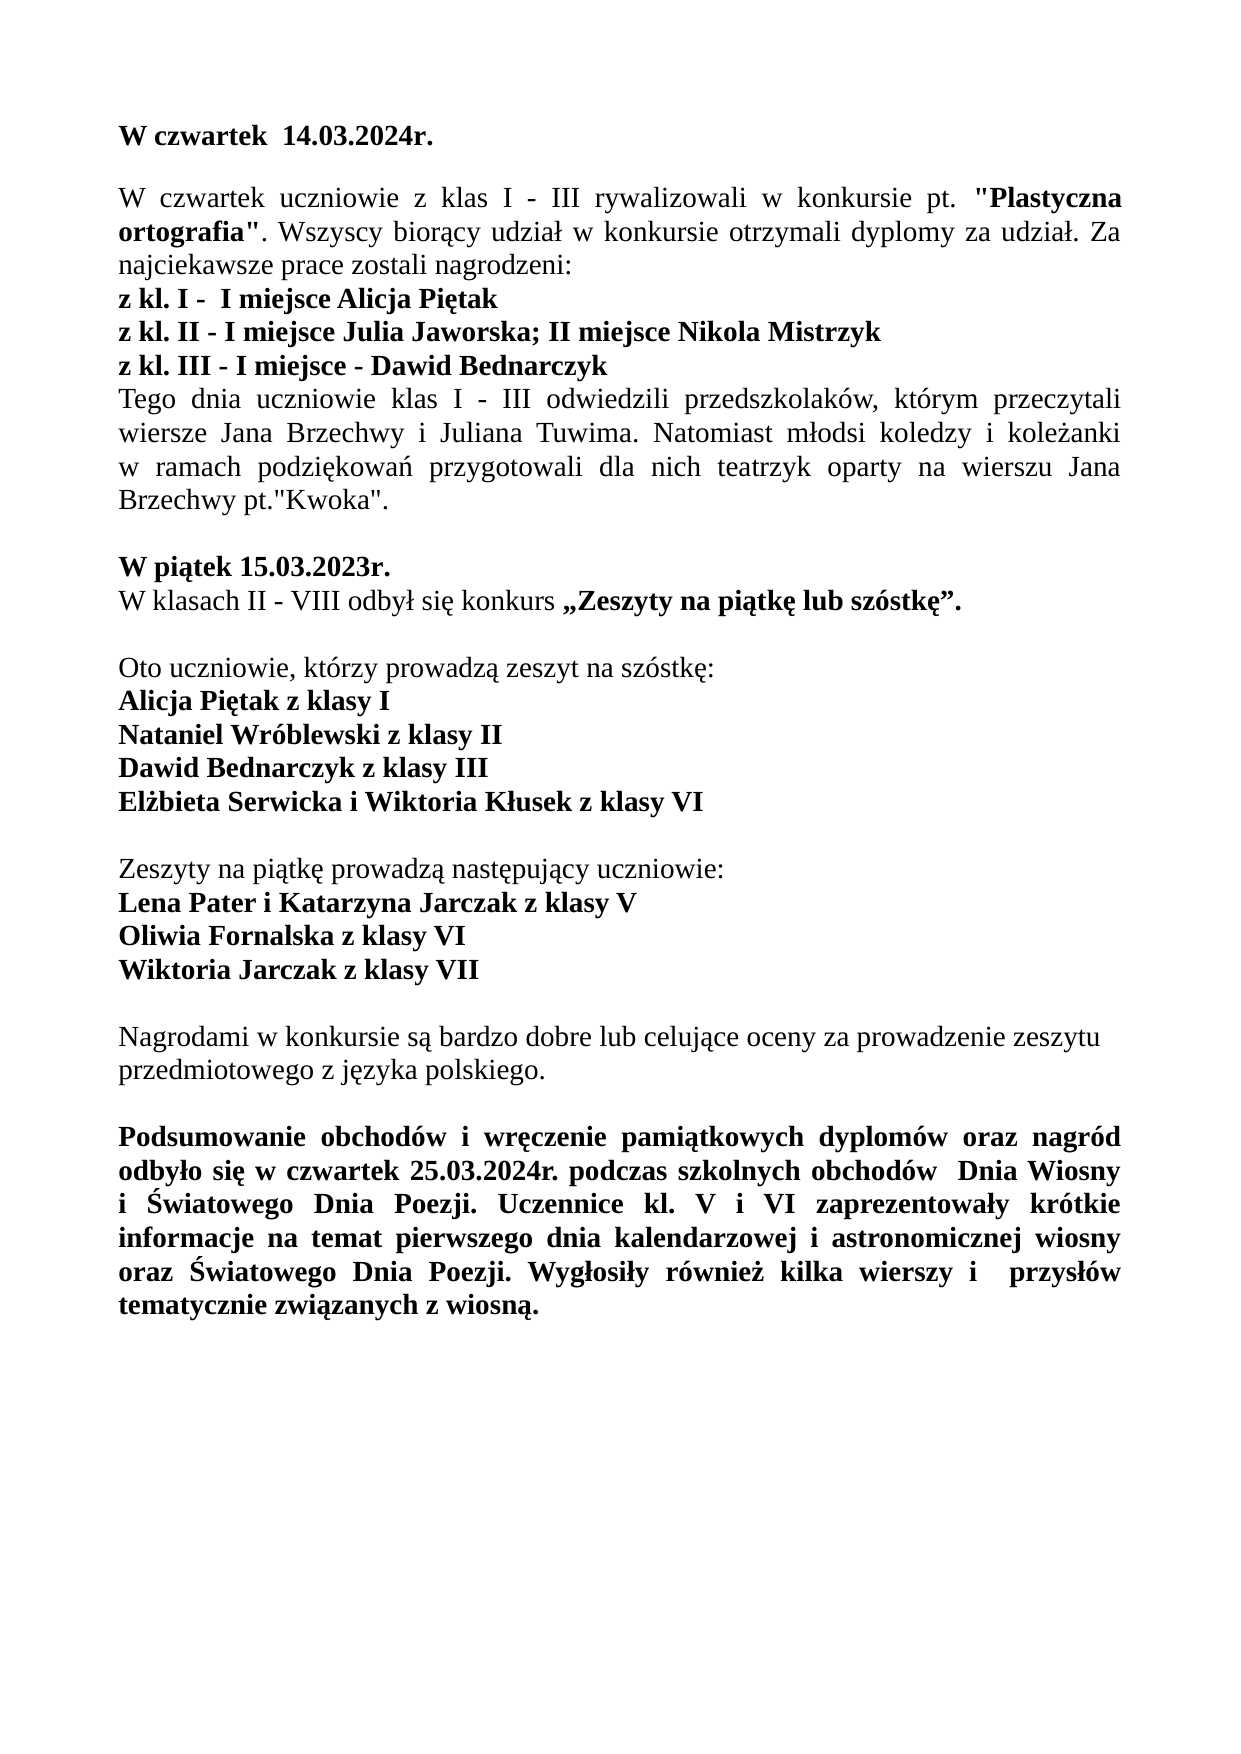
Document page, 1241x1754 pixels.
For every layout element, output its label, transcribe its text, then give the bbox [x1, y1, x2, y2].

text W czwartek 14.03.2024r. [118, 118, 1122, 152]
text Elżbieta Serwicka i Wiktoria Kłusek z klasy VI [118, 784, 1122, 818]
text Zeszyty na piątkę prowadzą następujący uczniowie: [118, 851, 1122, 885]
text Nataniel Wróblewski z klasy II [118, 717, 1122, 751]
text Tego dnia uczniowie klas I - III odwiedzili przedszkolaków, którym przeczytali wiersze Jana Brzechwy i Juliana Tuwima. Natomiast młodsi koledzy i koleżanki w ramach podziękowań przygotowali dla nich teatrzyk oparty na wierszu Jana Brzechwy pt."Kwoka". [118, 382, 1122, 516]
text z kl. I - I miejsce Alicja Piętak [118, 281, 1122, 314]
text W klasach II - VIII odbył się konkurs „Zeszyty na piątkę lub szóstkę”. [118, 583, 1122, 616]
text Podsumowanie obchodów i wręczenie pamiątkowych dyplomów oraz nagród odbyło się w czwartek 25.03.2024r. podczas szkolnych obchodów Dnia Wiosny i Światowego Dnia Poezji. Uczennice kl. V i VI zaprezentowały krótkie informacje na temat pierwszego dnia kalendarzowej i astronomicznej wiosny oraz Światowego Dnia Poezji. Wygłosiły również kilka wierszy i przysłów tematycznie związanych z wiosną. [118, 1119, 1122, 1321]
text W piątek 15.03.2023r. [118, 549, 1122, 583]
text Alicja Piętak z klasy I [118, 683, 1122, 717]
text Dawid Bednarczyk z klasy III [118, 751, 1122, 784]
text z kl. III - I miejsce - Dawid Bednarczyk [118, 348, 1122, 382]
text Wiktoria Jarczak z klasy VII [118, 952, 1122, 985]
text Nagrodami w konkursie są bardzo dobre lub celujące oceny za prowadzenie zeszytu przedmiotowego z języka polskiego. [118, 1019, 1122, 1086]
text Oliwia Fornalska z klasy VI [118, 918, 1122, 952]
text Oto uczniowie, którzy prowadzą zeszyt na szóstkę: [118, 650, 1122, 683]
text Lena Pater i Katarzyna Jarczak z klasy V [118, 885, 1122, 918]
text z kl. II - I miejsce Julia Jaworska; II miejsce Nikola Mistrzyk [118, 314, 1122, 348]
text W czwartek uczniowie z klas I - III rywalizowali w konkursie pt. "Plastyczna ortografia". Wszyscy biorący udział w konkursie otrzymali dyplomy za udział. Za najciekawsze prace zostali nagrodzeni: [118, 180, 1122, 281]
